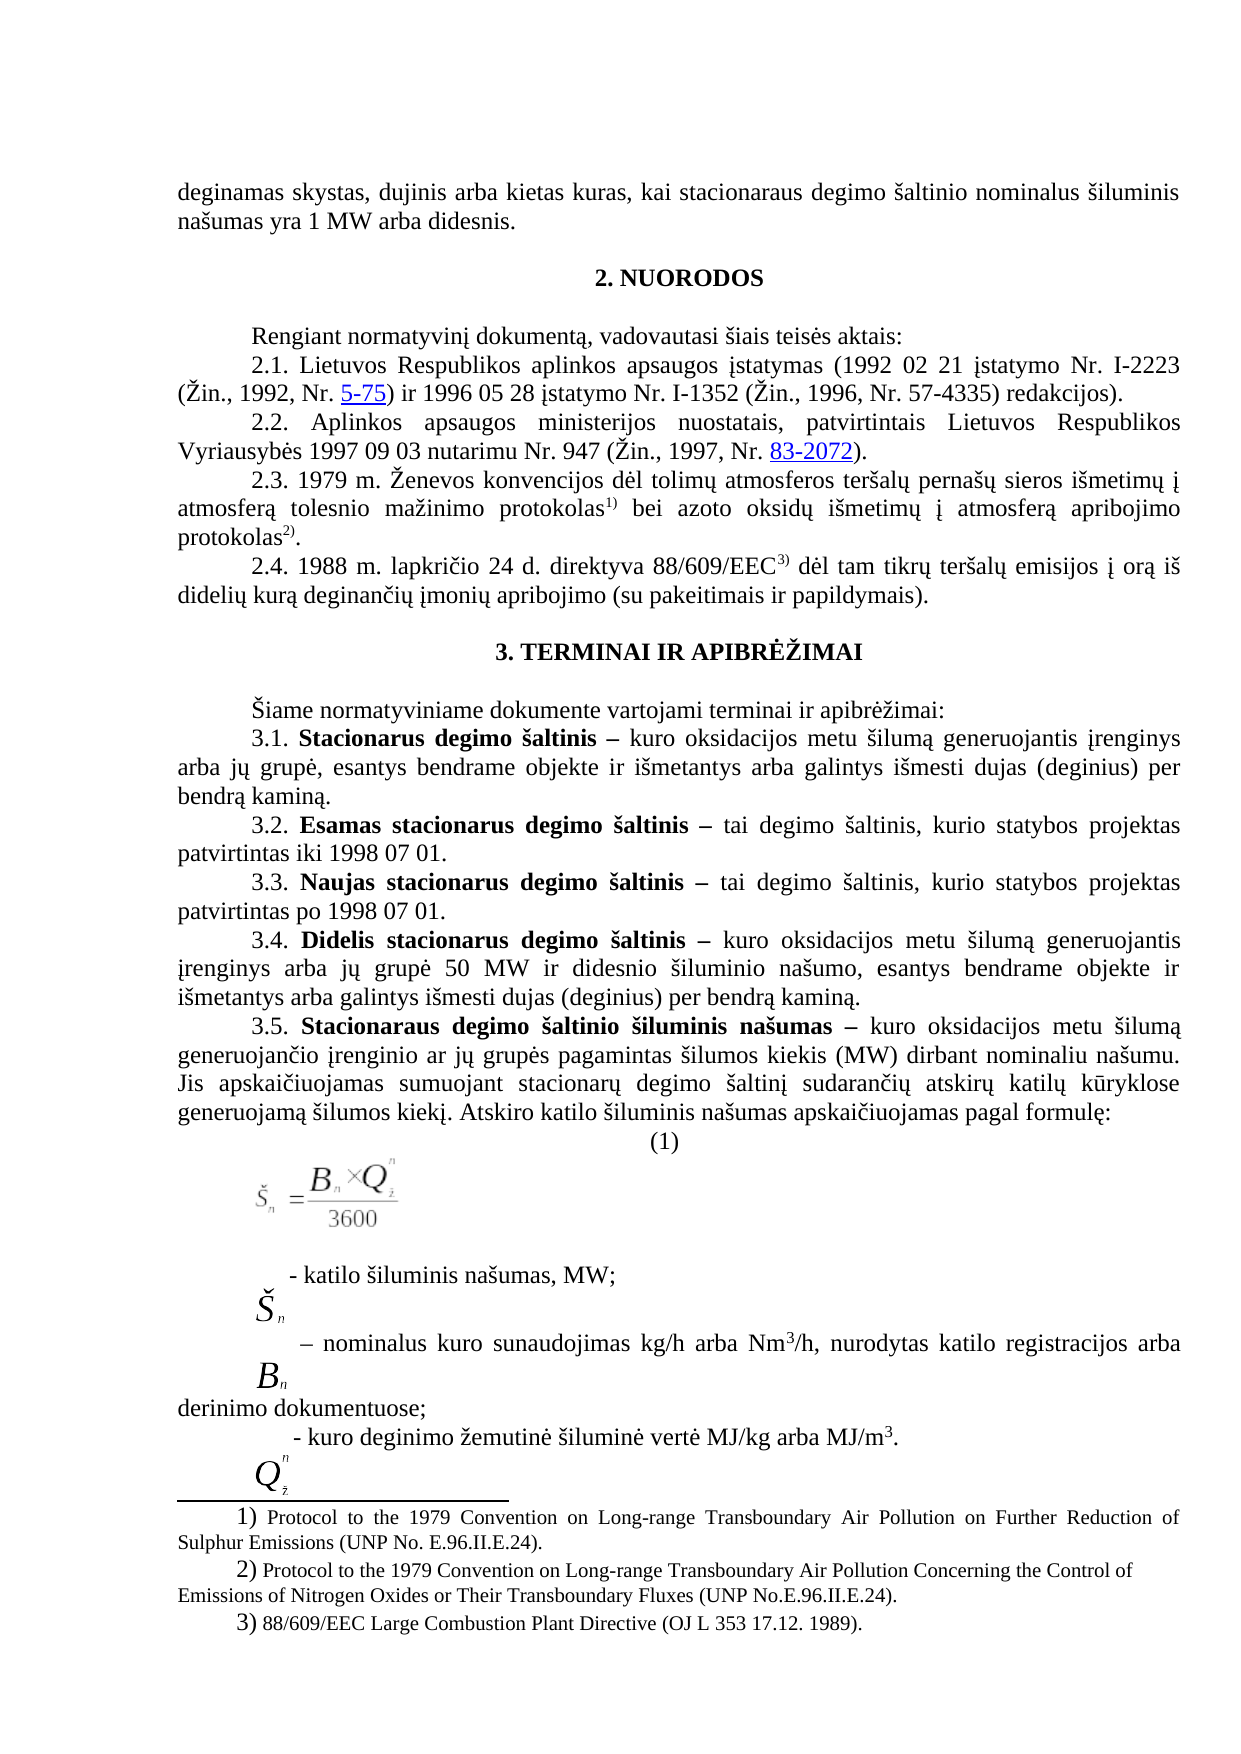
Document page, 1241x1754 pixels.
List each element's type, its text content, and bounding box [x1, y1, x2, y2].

text 3.5. Stacionaraus degimo šaltinio šiluminis našumas – kuro oksidacijos metu šilumą generuojančio įrenginio ar jų grupės pagamintas šilumos kiekis (MW) dirbant nominaliu našumu. Jis apskaičiuojamas sumuojant stacionarų degimo šaltinį sudarančių atskirų katilų kūryklose generuojamą šilumos kiekį. Atskiro katilo šiluminis našumas apskaičiuojamas pagal formulę: [177, 1011, 1181, 1126]
text 2.3. 1979 m. Ženevos konvencijos dėl tolimų atmosferos teršalų pernašų sieros išmetimų į atmosferą tolesnio mažinimo protokolas bei azoto oksidų išmetimų į atmosferą apribojimo protokolas. [177, 465, 1181, 551]
text Šiame normatyviniame dokumente vartojami terminai ir apibrėžimai: [177, 695, 1181, 723]
text 2.4. 1988 m. lapkričio 24 d. direktyva 88/609/EEC dėl tam tikrų teršalų emisijos į orą iš didelių kurą deginančių įmonių apribojimo (su pakeitimais ir papildymais). [177, 551, 1181, 608]
text - kuro deginimo žemutinė šiluminė vertė MJ/kg arba MJ/m3. [177, 1422, 1181, 1500]
text 3.4. Didelis stacionarus degimo šaltinis – kuro oksidacijos metu šilumą generuojantis įrenginys arba jų grupė 50 MW ir didesnio šiluminio našumo, esantys bendrame objekte ir išmetantys arba galintys išmesti dujas (deginius) per bendrą kaminą. [177, 925, 1181, 1011]
text 2. NUORODOS [177, 263, 1181, 292]
text 2.1. Lietuvos Respublikos aplinkos apsaugos įstatymas (1992 02 21 įstatymo Nr. I-2223 (Žin., 1992, Nr. 5-75) ir 1996 05 28 įstatymo Nr. I-1352 (Žin., 1996, Nr. 57-4335) redakcijos). [177, 350, 1181, 407]
text 88/609/EEC Large Combustion Plant Directive (OJ L 353 17.12. 1989). [177, 1607, 1181, 1636]
text 3. TERMINAI IR APIBRĖŽIMAI [177, 637, 1181, 666]
text - katilo šiluminis našumas, MW; [177, 1260, 1181, 1328]
text 3.3. Naujas stacionarus degimo šaltinis – tai degimo šaltinis, kurio statybos projektas patvirtintas po 1998 07 01. [177, 867, 1181, 925]
text 2.2. Aplinkos apsaugos ministerijos nuostatais, patvirtintais Lietuvos Respublikos Vyriausybės 1997 09 03 nutarimu Nr. 947 (Žin., 1997, Nr. 83-2072). [177, 407, 1181, 465]
text 3.1. Stacionarus degimo šaltinis – kuro oksidacijos metu šilumą generuojantis įrenginys arba jų grupė, esantys bendrame objekte ir išmetantys arba galintys išmesti dujas (deginius) per bendrą kaminą. [177, 723, 1181, 810]
text Protocol to the 1979 Convention on Long-range Transboundary Air Pollution Concerning the Control of Emissions of Nitrogen Oxides or Their Transboundary Fluxes (UNP No.E.96.II.E.24). [177, 1554, 1181, 1607]
text (1) [177, 1126, 1181, 1231]
text 3.2. Esamas stacionarus degimo šaltinis – tai degimo šaltinis, kurio statybos projektas patvirtintas iki 1998 07 01. [177, 810, 1181, 867]
text – nominalus kuro sunaudojimas kg/h arba Nm3/h, nurodytas katilo registracijos arba derinimo dokumentuose; [177, 1328, 1181, 1422]
text Protocol to the 1979 Convention on Long-range Transboundary Air Pollution on Further Reduction of Sulphur Emissions (UNP No. E.96.II.E.24). [177, 1501, 1181, 1554]
text deginamas skystas, dujinis arba kietas kuras, kai stacionaraus degimo šaltinio nominalus šiluminis našumas yra 1 MW arba didesnis. [177, 177, 1181, 235]
text Rengiant normatyvinį dokumentą, vadovautasi šiais teisės aktais: [177, 321, 1181, 350]
